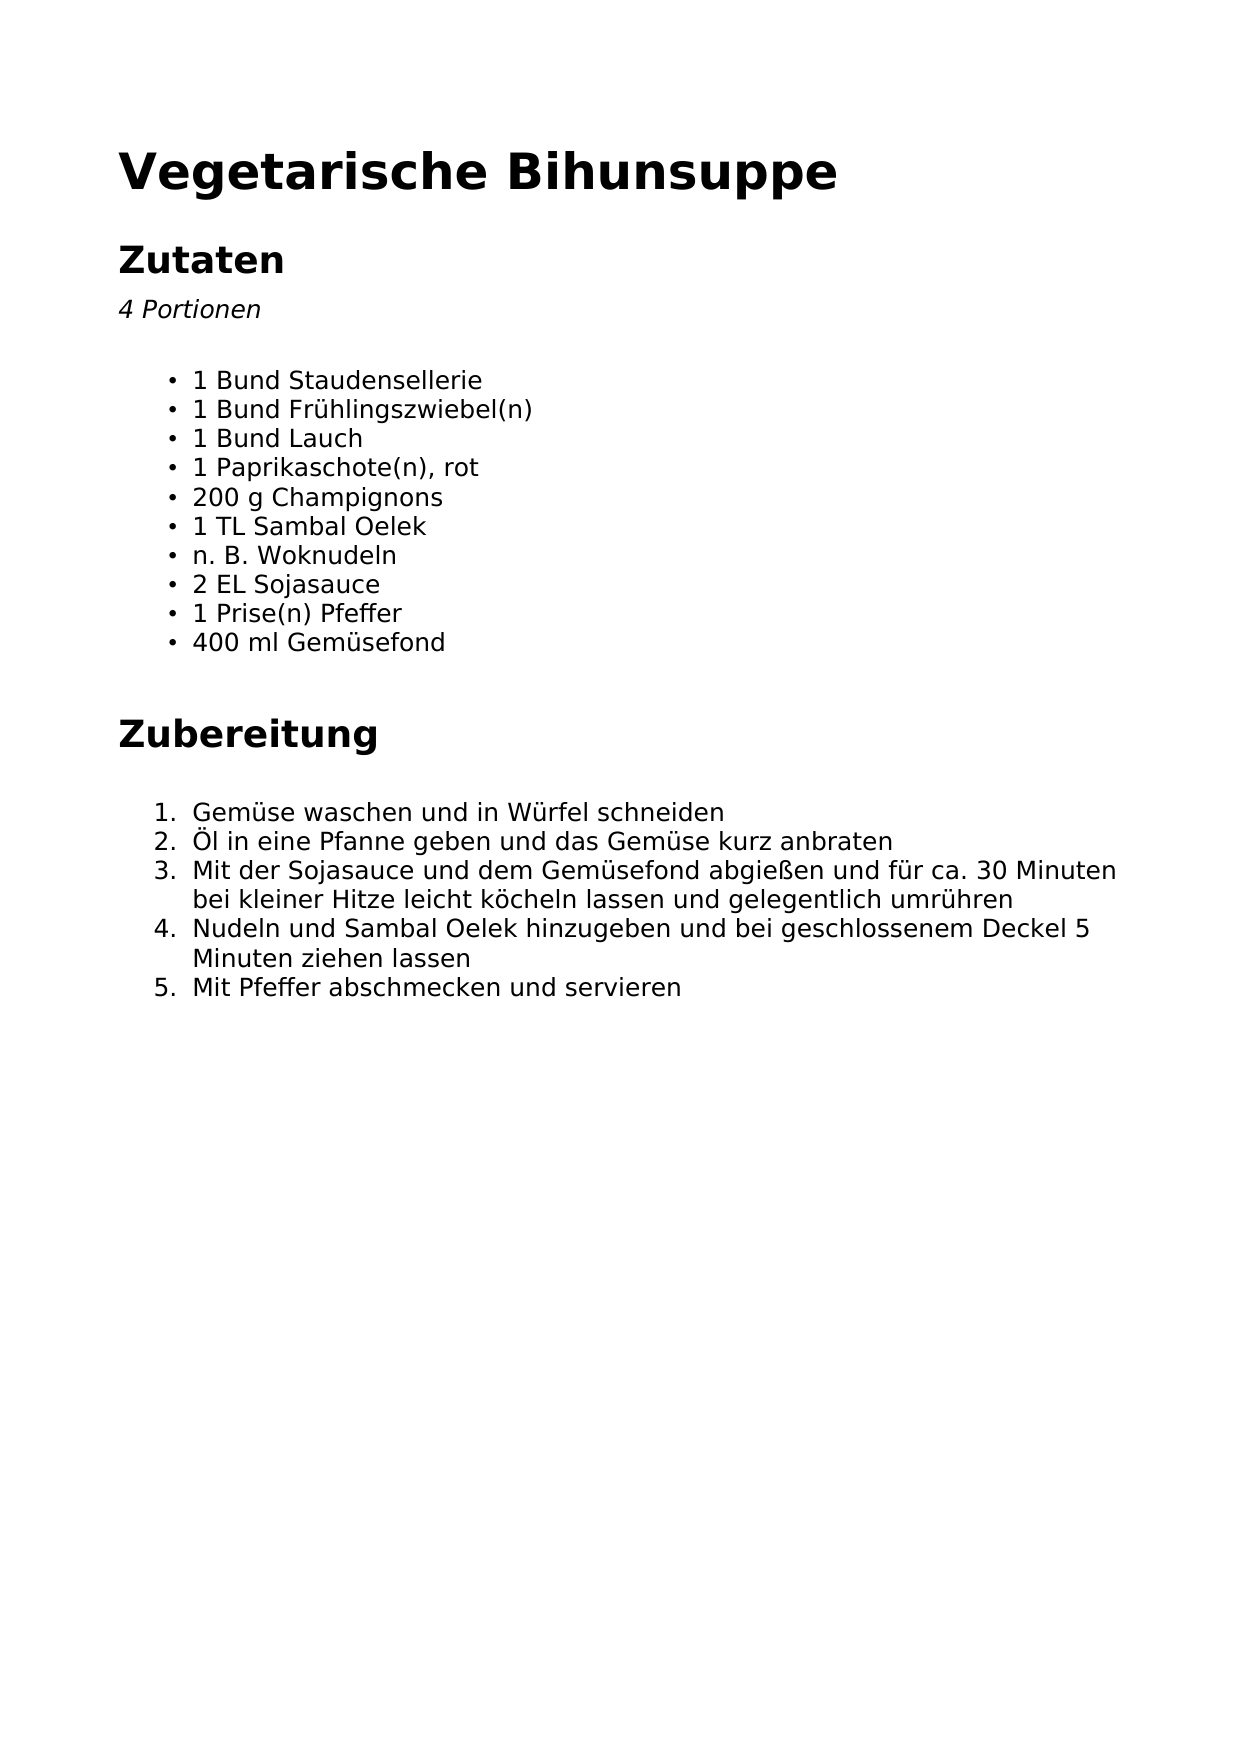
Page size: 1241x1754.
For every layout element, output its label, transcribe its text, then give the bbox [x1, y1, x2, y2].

list 1 Paprikaschote(n), rot [177, 454, 1122, 483]
list Gemüse waschen und in Würfel schneiden [177, 798, 1122, 827]
list n. B. Woknudeln [177, 541, 1122, 570]
list 1 TL Sambal Oelek [177, 512, 1122, 541]
list Mit Pfeffer abschmecken und servieren [177, 973, 1122, 1002]
list 2 EL Sojasauce [177, 570, 1122, 599]
text 4 Portionen [118, 295, 1122, 324]
list Öl in eine Pfanne geben und das Gemüse kurz anbraten [177, 827, 1122, 856]
list 1 Bund Staudensellerie [177, 366, 1122, 395]
list 1 Bund Lauch [177, 424, 1122, 454]
subtitle Vegetarische Bihunsuppe [118, 143, 1122, 201]
subtitle Zubereitung [118, 712, 1122, 756]
list 1 Bund Frühlingszwiebel(n) [177, 395, 1122, 424]
subtitle Zutaten [118, 239, 1122, 282]
list 1 Prise(n) Pfeffer [177, 599, 1122, 629]
list Mit der Sojasauce und dem Gemüsefond abgießen und für ca. 30 Minuten bei kleiner Hitze leicht köcheln lassen und gelegentlich umrühren [177, 856, 1122, 914]
list 400 ml Gemüsefond [177, 629, 1122, 658]
list 200 g Champignons [177, 483, 1122, 512]
list Nudeln und Sambal Oelek hinzugeben und bei geschlossenem Deckel 5 Minuten ziehen lassen [177, 914, 1122, 973]
